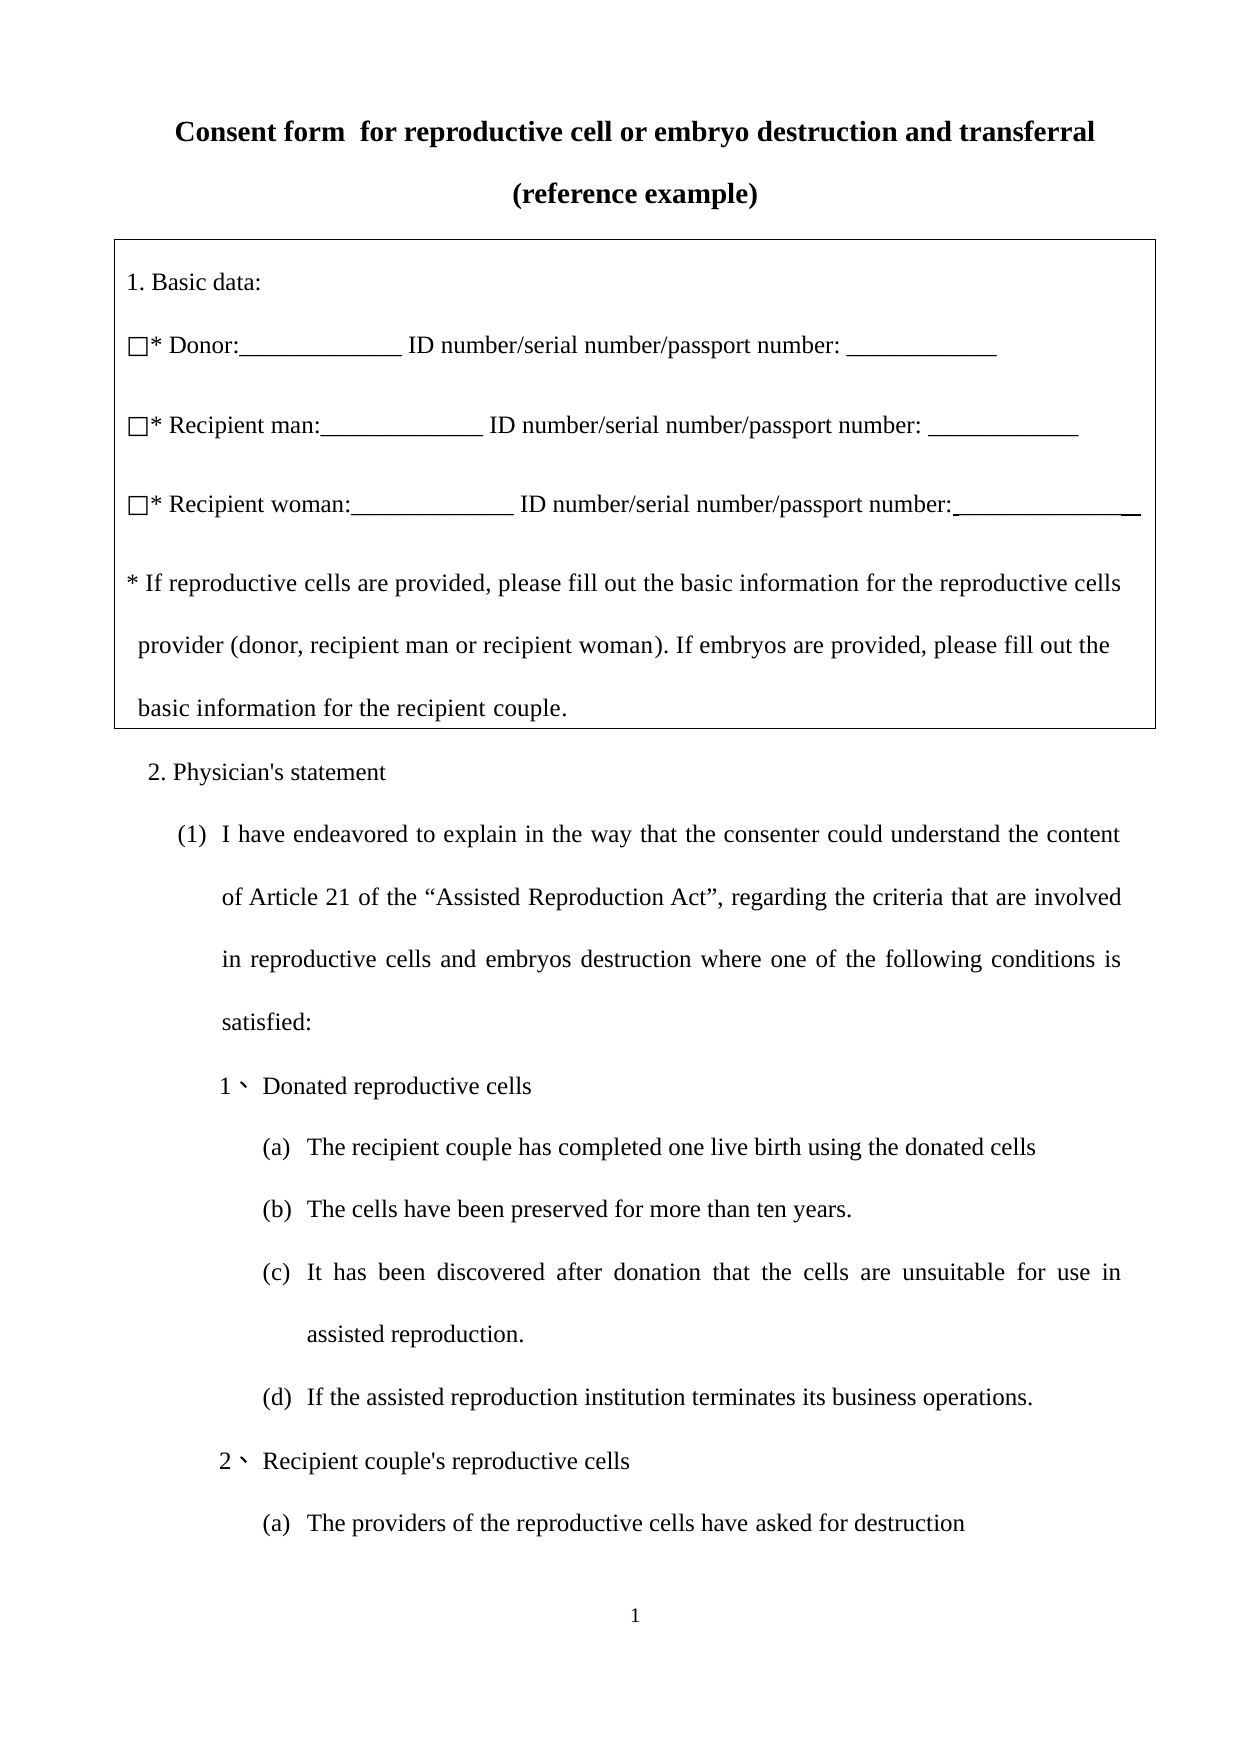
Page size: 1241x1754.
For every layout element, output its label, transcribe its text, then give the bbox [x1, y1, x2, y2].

text (1) I have endeavored to explain in the way that the consenter could understand the content of Article 21 of the “Assisted Reproduction Act”, regarding the criteria that are involved in reproductive cells and embryos destruction where one of the following conditions is satisfied: [177, 792, 1122, 1042]
text (d) If the assisted reproduction institution terminates its business operations. [262, 1354, 1122, 1417]
text Consent form for reproductive cell or embryo destruction and transferral (reference example) [148, 89, 1122, 214]
text 2. Physician's statement [148, 729, 1122, 792]
table_header 1. Basic data: □* Donor:_____________ ID number/serial number/passport number: ____________ □* Recipient man:_____________ ID number/serial number/passport number: ____________ □* Recipient woman:_____________ ID number/serial number/passport number: _____________ * If reproductive cells are provided, please fill out the basic information for the reproductive cells provider (donor, recipient man or recipient woman). If embryos are provided, please fill out the basic information for the recipient couple. [115, 240, 1155, 728]
text (c) It has been discovered after donation that the cells are unsuitable for use in assisted reproduction. [262, 1229, 1122, 1354]
text (a) The recipient couple has completed one live birth using the donated cells [262, 1104, 1122, 1167]
text 2、 Recipient couple's reproductive cells [219, 1417, 1122, 1479]
text 1、 Donated reproductive cells [219, 1042, 1122, 1104]
text (a) The providers of the reproductive cells have asked for destruction [262, 1479, 1122, 1542]
text (b) The cells have been preserved for more than ten years. [262, 1167, 1122, 1229]
